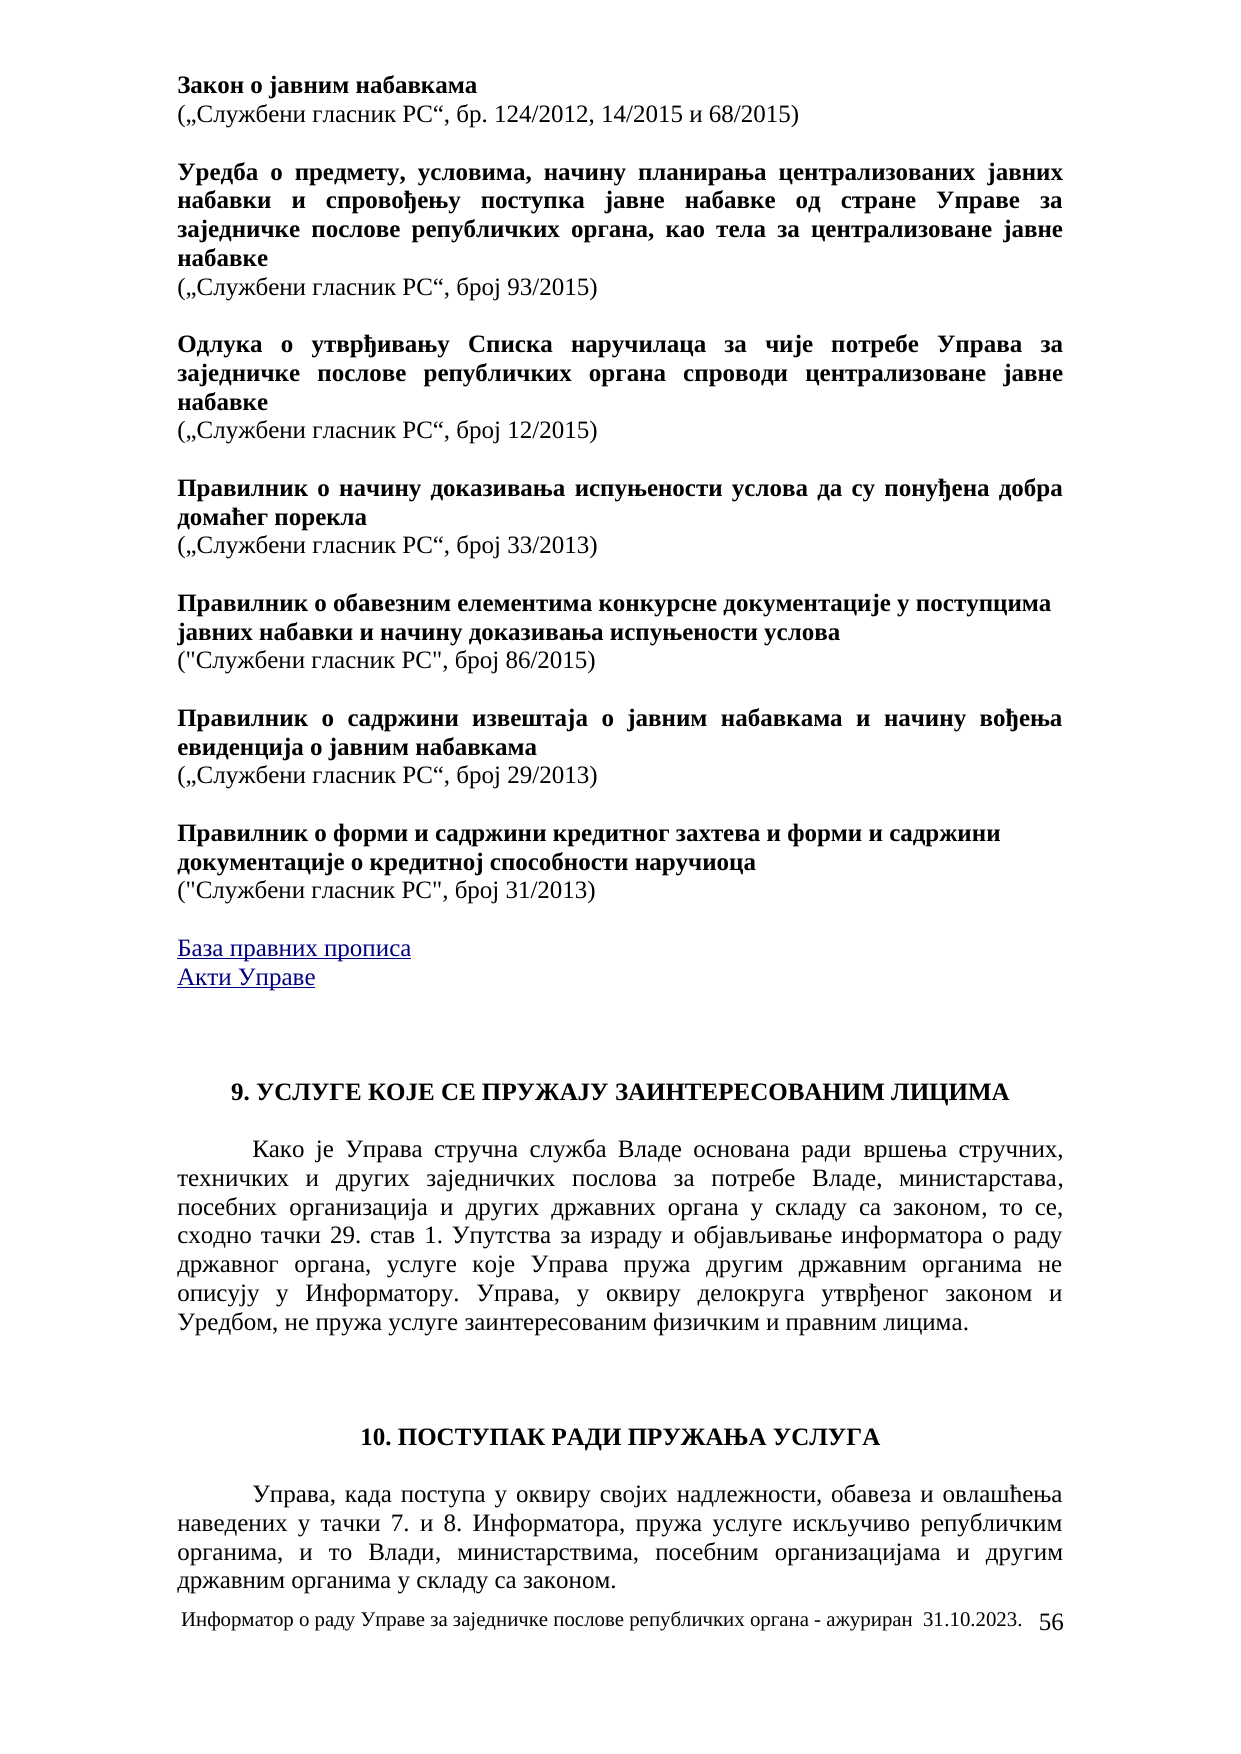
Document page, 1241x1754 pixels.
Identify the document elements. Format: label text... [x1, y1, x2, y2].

subtitle 10. ПОСТУПАК РАДИ ПРУЖАЊА УСЛУГА [177, 1422, 1063, 1451]
text Одлука о утврђивању Списка наручилаца за чије потребе Управа за заједничке послове републичких органа спроводи централизоване јавне набавке [177, 329, 1063, 416]
text Акти Управе [177, 962, 1063, 991]
text („Службени гласник РС“, број 29/2013) [177, 761, 1063, 789]
text Уредба о предмету, условима, начину планирања централизованих јавних набавки и спровођењу поступка јавне набавке од стране Управе за заједничке послове републичких органа, као тела за централизоване јавне набавке [177, 157, 1063, 272]
text Правилник о садржини извештаја о јавним набавкама и начину вођења евиденција о јавним набавкама [177, 703, 1063, 761]
text („Службени гласник РС“, број 33/2013) [177, 531, 1063, 559]
text Правилник о обавезним елементима конкурсне документације у поступцима јавних набавки и начину доказивања испуњености услова [177, 588, 1063, 646]
text Правилник о форми и садржини кредитног захтева и форми и садржини документације о кредитној способности наручиоца [177, 818, 1063, 876]
text Управа, када поступа у оквиру својих надлежности, обавеза и овлашћења наведених у тачки 7. и 8. Информатора, пружа услуге искључиво републичким органима, и то Влади, министарствима, посебним организацијама и другим државним органима у складу са законом. [177, 1479, 1063, 1594]
text ("Службени гласник РС", број 31/2013) [177, 876, 1063, 904]
subtitle 9. УСЛУГЕ КОЈЕ СЕ ПРУЖАЈУ ЗАИНТЕРЕСОВАНИМ ЛИЦИМА [177, 1077, 1063, 1106]
text („Службени гласник РС“, бр. 124/2012, 14/2015 и 68/2015) [177, 99, 1063, 128]
text База правних прописа [177, 933, 1063, 962]
text Закон о јавним набавкама [177, 71, 1063, 99]
text Како је Управа стручна служба Владе основана ради вршења стручних, техничких и других заједничких послова за потребе Владе, министарстава, посебних организација и других државних органа у складу са законом, то се, сходно тачки 29. став 1. Упутства за израду и објављивање информатора о раду државног органа, услуге које Управа пружа другим државним органима не описују у Информатору. Управа, у оквиру делокруга утврђеног законом и Уредбом, не пружа услуге заинтересованим физичким и правним лицима. [177, 1134, 1063, 1336]
text („Службени гласник РС“, број 12/2015) [177, 416, 1063, 444]
text ("Службени гласник РС", број 86/2015) [177, 646, 1063, 674]
text Правилник о начину доказивања испуњености услова да су понуђена добра домаћег порекла [177, 473, 1063, 531]
text („Службени гласник РС“, број 93/2015) [177, 272, 1063, 301]
